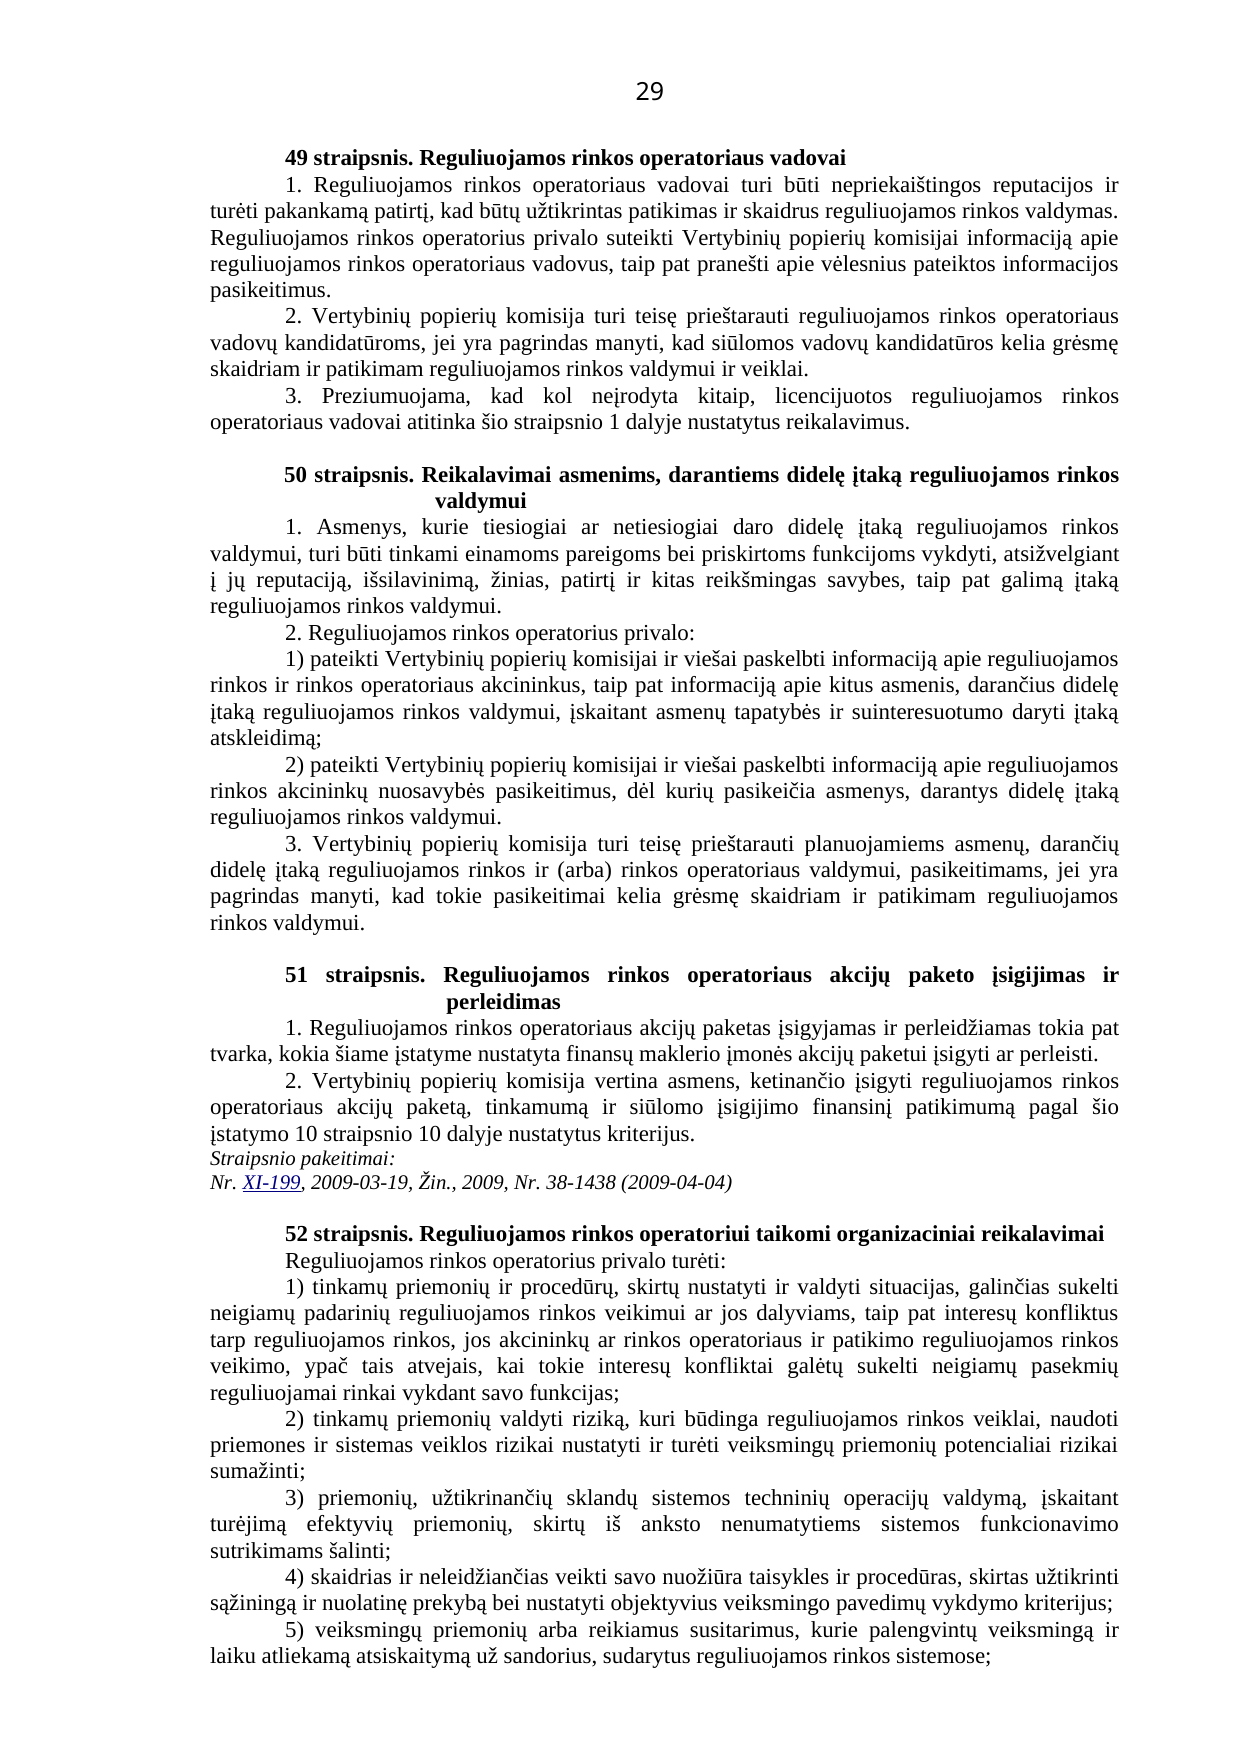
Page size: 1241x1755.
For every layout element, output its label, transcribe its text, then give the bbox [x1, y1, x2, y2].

text 4) skaidrias ir neleidžiančias veikti savo nuožiūra taisykles ir procedūras, skirtas užtikrinti sąžiningą ir nuolatinę prekybą bei nustatyti objektyvius veiksmingo pavedimų vykdymo kriterijus; [210, 1563, 1120, 1616]
text 2. Reguliuojamos rinkos operatorius privalo: [210, 619, 1120, 645]
text 1) tinkamų priemonių ir procedūrų, skirtų nustatyti ir valdyti situacijas, galinčias sukelti neigiamų padarinių reguliuojamos rinkos veikimui ar jos dalyviams, taip pat interesų konfliktus tarp reguliuojamos rinkos, jos akcininkų ar rinkos operatoriaus ir patikimo reguliuojamos rinkos veikimo, ypač tais atvejais, kai tokie interesų konfliktai galėtų sukelti neigiamų pasekmių reguliuojamai rinkai vykdant savo funkcijas; [210, 1273, 1120, 1405]
text Straipsnio pakeitimai: [210, 1146, 1120, 1170]
text 50 straipsnis. Reikalavimai asmenims, darantiems didelę įtaką reguliuojamos rinkos valdymui [284, 461, 1120, 513]
text 5) veiksmingų priemonių arba reikiamus susitarimus, kurie palengvintų veiksmingą ir laiku atliekamą atsiskaitymą už sandorius, sudarytus reguliuojamos rinkos sistemose; [210, 1616, 1120, 1668]
text 1) pateikti Vertybinių popierių komisijai ir viešai paskelbti informaciją apie reguliuojamos rinkos ir rinkos operatoriaus akcininkus, taip pat informaciją apie kitus asmenis, darančius didelę įtaką reguliuojamos rinkos valdymui, įskaitant asmenų tapatybės ir suinteresuotumo daryti įtaką atskleidimą; [210, 645, 1120, 751]
text 2. Vertybinių popierių komisija vertina asmens, ketinančio įsigyti reguliuojamos rinkos operatoriaus akcijų paketą, tinkamumą ir siūlomo įsigijimo finansinį patikimumą pagal šio įstatymo 10 straipsnio 10 dalyje nustatytus kriterijus. [210, 1067, 1120, 1146]
text 2) tinkamų priemonių valdyti riziką, kuri būdinga reguliuojamos rinkos veiklai, naudoti priemones ir sistemas veiklos rizikai nustatyti ir turėti veiksmingų priemonių potencialiai rizikai sumažinti; [210, 1405, 1120, 1484]
text 1. Reguliuojamos rinkos operatoriaus vadovai turi būti nepriekaištingos reputacijos ir turėti pakankamą patirtį, kad būtų užtikrintas patikimas ir skaidrus reguliuojamos rinkos valdymas. Reguliuojamos rinkos operatorius privalo suteikti Vertybinių popierių komisijai informaciją apie reguliuojamos rinkos operatoriaus vadovus, taip pat pranešti apie vėlesnius pateiktos informacijos pasikeitimus. [210, 171, 1120, 303]
text 1. Reguliuojamos rinkos operatoriaus akcijų paketas įsigyjamas ir perleidžiamas tokia pat tvarka, kokia šiame įstatyme nustatyta finansų maklerio įmonės akcijų paketui įsigyti ar perleisti. [210, 1014, 1120, 1067]
text 49 straipsnis. Reguliuojamos rinkos operatoriaus vadovai [210, 144, 1120, 171]
text 3) priemonių, užtikrinančių sklandų sistemos techninių operacijų valdymą, įskaitant turėjimą efektyvių priemonių, skirtų iš anksto nenumatytiems sistemos funkcionavimo sutrikimams šalinti; [210, 1484, 1120, 1563]
text 52 straipsnis. Reguliuojamos rinkos operatoriui taikomi organizaciniai reikalavimai [285, 1220, 1120, 1247]
text 3. Preziumuojama, kad kol neįrodyta kitaip, licencijuotos reguliuojamos rinkos operatoriaus vadovai atitinka šio straipsnio 1 dalyje nustatytus reikalavimus. [210, 382, 1120, 434]
text 2) pateikti Vertybinių popierių komisijai ir viešai paskelbti informaciją apie reguliuojamos rinkos akcininkų nuosavybės pasikeitimus, dėl kurių pasikeičia asmenys, darantys didelę įtaką reguliuojamos rinkos valdymui. [210, 751, 1120, 830]
text 3. Vertybinių popierių komisija turi teisę prieštarauti planuojamiems asmenų, darančių didelę įtaką reguliuojamos rinkos ir (arba) rinkos operatoriaus valdymui, pasikeitimams, jei yra pagrindas manyti, kad tokie pasikeitimai kelia grėsmę skaidriam ir patikimam reguliuojamos rinkos valdymui. [210, 830, 1120, 935]
text Reguliuojamos rinkos operatorius privalo turėti: [210, 1247, 1120, 1273]
text Nr. XI-199, 2009-03-19, Žin., 2009, Nr. 38-1438 (2009-04-04) [210, 1170, 1120, 1194]
text 51 straipsnis. Reguliuojamos rinkos operatoriaus akcijų paketo įsigijimas ir perleidimas [285, 961, 1120, 1014]
text 2. Vertybinių popierių komisija turi teisę prieštarauti reguliuojamos rinkos operatoriaus vadovų kandidatūroms, jei yra pagrindas manyti, kad siūlomos vadovų kandidatūros kelia grėsmę skaidriam ir patikimam reguliuojamos rinkos valdymui ir veiklai. [210, 303, 1120, 382]
text 1. Asmenys, kurie tiesiogiai ar netiesiogiai daro didelę įtaką reguliuojamos rinkos valdymui, turi būti tinkami einamoms pareigoms bei priskirtoms funkcijoms vykdyti, atsižvelgiant į jų reputaciją, išsilavinimą, žinias, patirtį ir kitas reikšmingas savybes, taip pat galimą įtaką reguliuojamos rinkos valdymui. [210, 513, 1120, 619]
